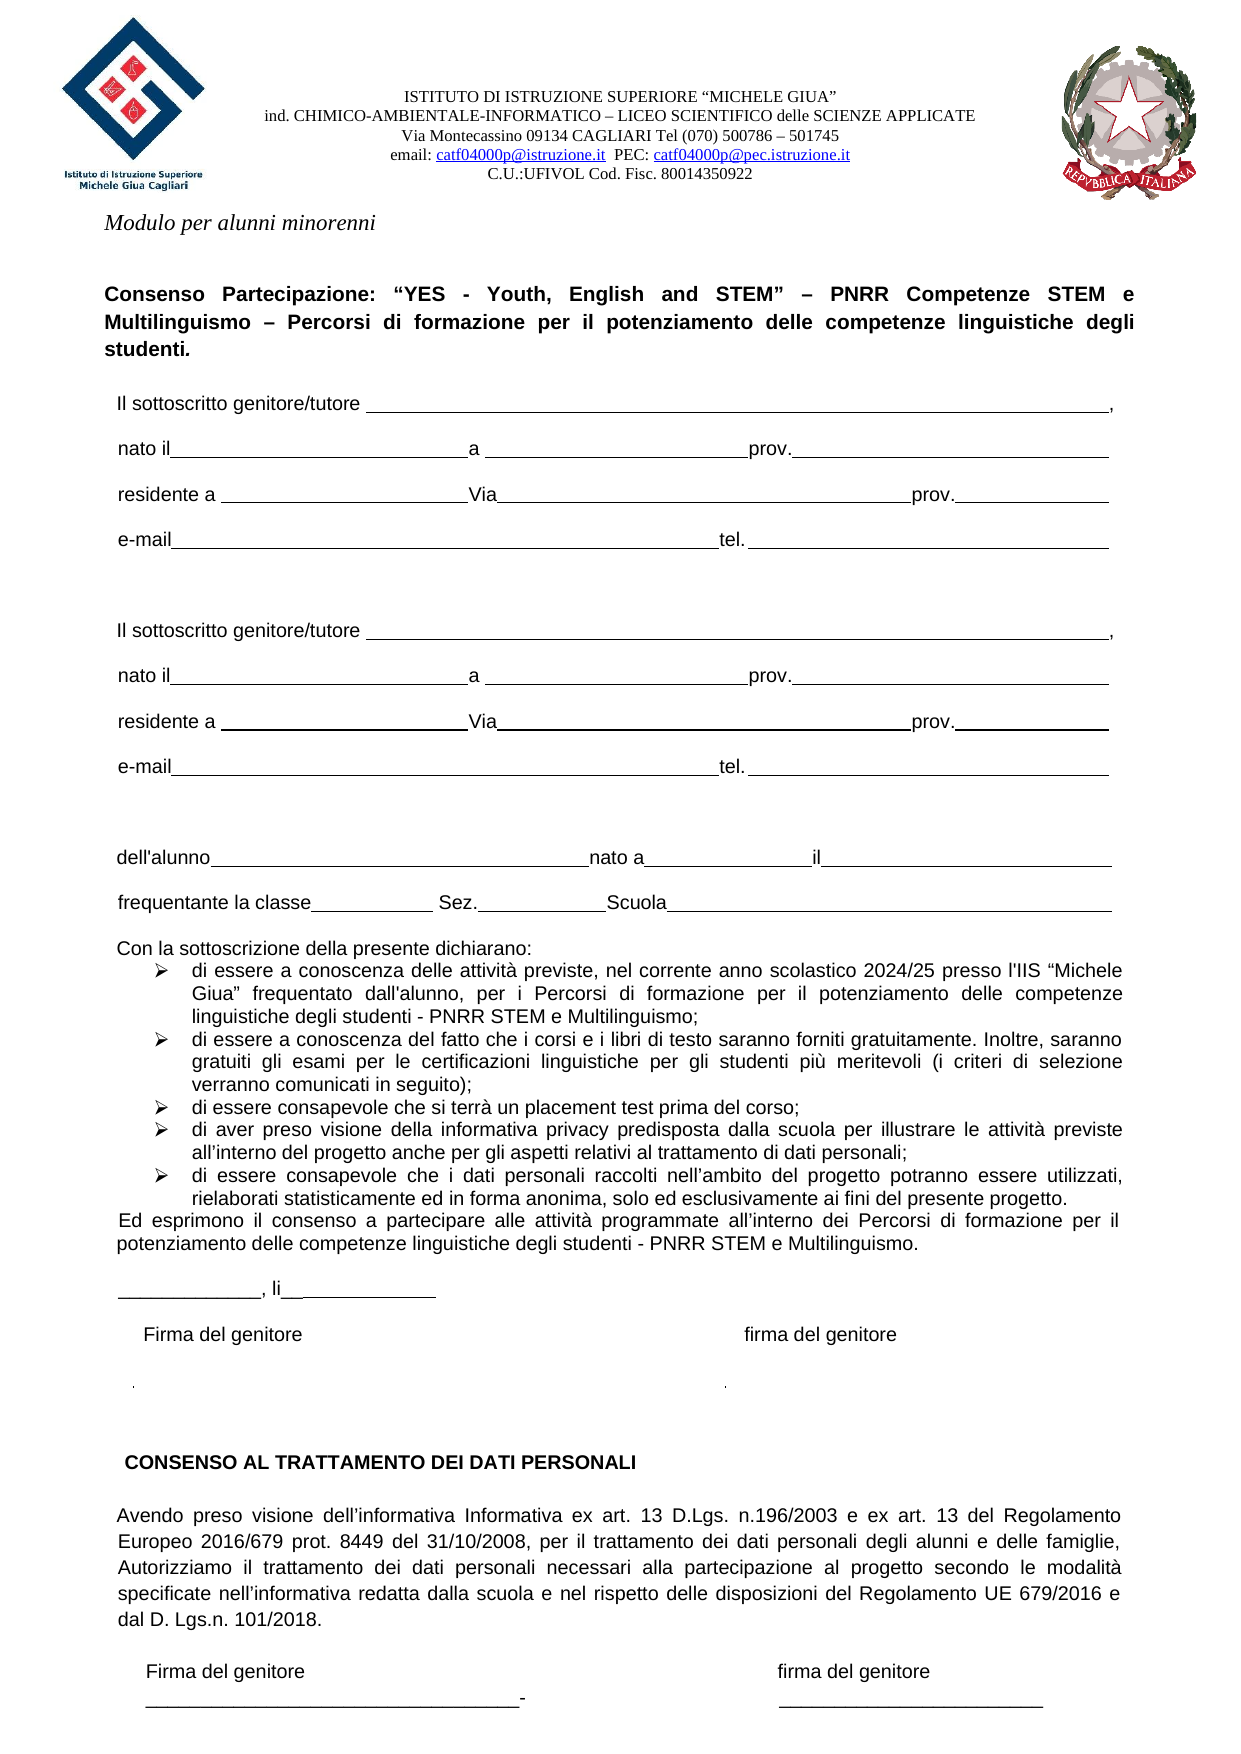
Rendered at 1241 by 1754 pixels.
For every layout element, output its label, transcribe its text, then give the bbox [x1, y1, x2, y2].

list di essere consapevole che i dati personali raccolti nell’ambito del progetto potranno essere utilizzati, rielaborati statisticamente ed in forma anonima, solo ed esclusivamente ai fini del presente progetto. [154, 1164, 1124, 1209]
subtitle Consenso Partecipazione: “YES - Youth, English and STEM” – PNRR Competenze STEM e Multilinguismo – Percorsi di formazione per il potenziamento delle competenze linguistiche degli studenti. [104, 282, 1136, 361]
list di essere a conoscenza delle attività previste, nel corrente anno scolastico 2024/25 presso l'IIS “Michele Giua” frequentato dall'alunno, per i Percorsi di formazione per il potenziamento delle competenze linguistiche degli studenti - PNRR STEM e Multilinguismo; [154, 959, 1124, 1027]
picture [53, 15, 213, 193]
list di essere consapevole che si terrà un placement test prima del corso; [154, 1096, 1124, 1118]
text dell'alunno nato a il frequentante la classe Sez. Scuola [116, 846, 1114, 914]
text _____________, li__ [116, 1277, 1120, 1300]
text Firma del genitore firma del genitore [143, 1323, 1136, 1345]
text Ed esprimono il consenso a partecipare alle attività programmate all’interno dei Percorsi di formazione per il potenziamento delle competenze linguistiche degli studenti - PNRR STEM e Multilinguismo. [116, 1209, 1120, 1254]
text Con la sottoscrizione della presente dichiarano: [116, 937, 1136, 959]
text Il sottoscritto genitore/tutore , nato il a prov. residente a Via prov. e-mail tel. [116, 392, 1115, 551]
text Avendo preso visione dell’informativa Informativa ex art. 13 D.Lgs. n.196/2003 e ex art. 13 del Regolamento Europeo 2016/679 prot. 8449 del 31/10/2008, per il trattamento dei dati personali degli alunni e delle famiglie, Autorizziamo il trattamento dei dati personali necessari alla partecipazione al progetto secondo le modalità specificate nell’informativa redatta dalla scuola e nel rispetto delle disposizioni del Regolamento UE 679/2016 e dal D. Lgs.n. 101/2018. [116, 1503, 1123, 1630]
text __________________________________- ________________________ [146, 1686, 1136, 1709]
text Il sottoscritto genitore/tutore , nato il a prov. residente a Via prov. e-mail tel. [116, 619, 1115, 778]
list di aver preso visione della informativa privacy predisposta dalla scuola per illustrare le attività previste all’interno del progetto anche per gli aspetti relativi al trattamento di dati personali; [154, 1118, 1124, 1164]
picture [1061, 46, 1197, 200]
list di essere a conoscenza del fatto che i corsi e i libri di testo saranno forniti gratuitamente. Inoltre, saranno gratuiti gli esami per le certificazioni linguistiche per gli studenti più meritevoli (i criteri di selezione verranno comunicati in seguito); [154, 1027, 1124, 1096]
subtitle CONSENSO AL TRATTAMENTO DEI DATI PERSONALI [124, 1451, 1136, 1473]
text Firma del genitore firma del genitore [146, 1660, 1136, 1683]
